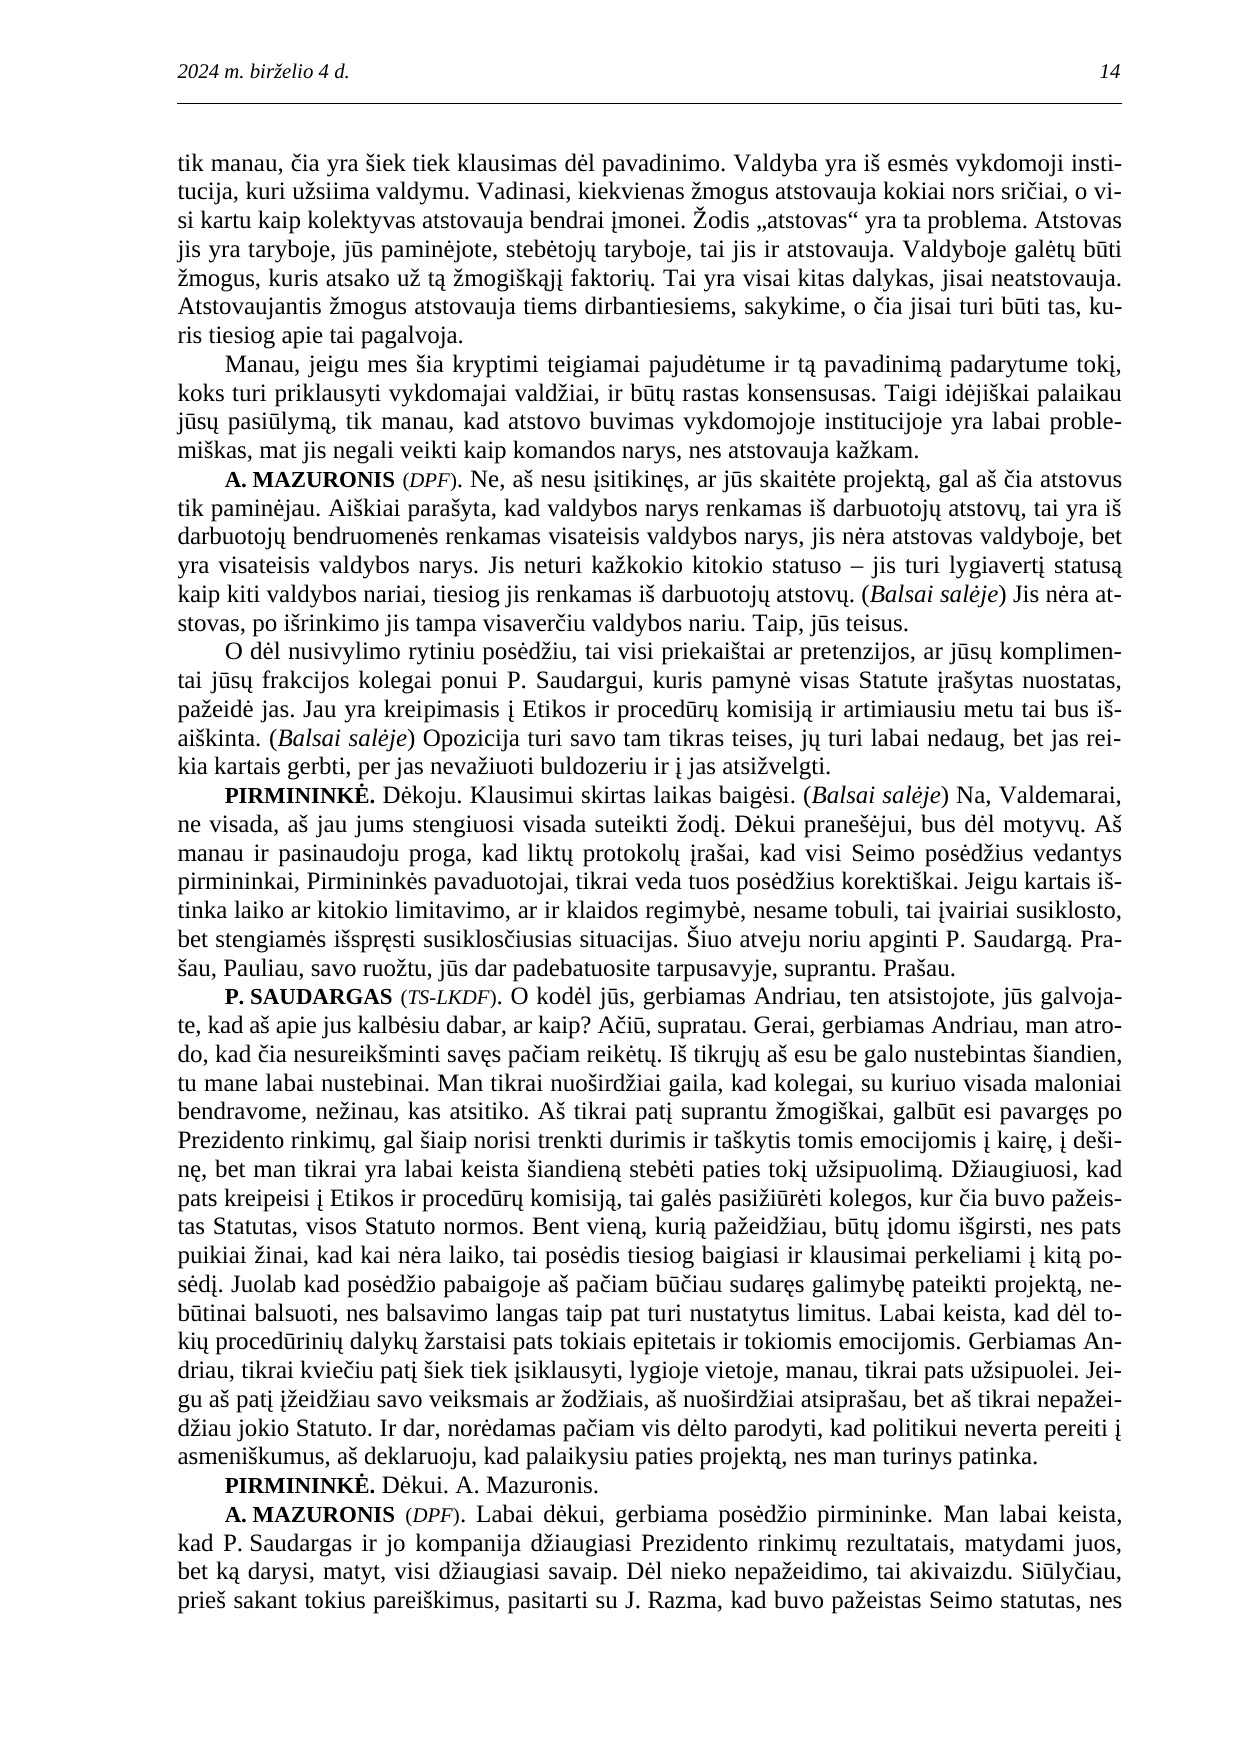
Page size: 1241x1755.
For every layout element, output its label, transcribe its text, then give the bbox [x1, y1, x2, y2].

text PIRMININKĖ. Dė­kui. A. Ma­zu­ro­nis. [177, 1470, 1122, 1499]
text A. MAZURONIS (DPF). La­bai dė­kui, ger­bia­ma po­sė­džio pir­mi­nin­ke. Man la­bai keis­ta, kad P. Sau­dar­gas ir jo kom­pa­ni­ja džiau­gia­si Pre­zi­den­to rin­ki­mų re­zul­ta­tais, ma­ty­da­mi juos, bet ką da­ry­si, ma­tyt, vi­si džiau­gia­si sa­vaip. Dėl nie­ko ne­pa­žei­di­mo, tai aki­vaiz­du. Siū­ly­čiau, prieš sa­kant to­kius pa­reiš­ki­mus, pa­si­tar­ti su J. Raz­ma, kad bu­vo pa­žeis­tas Sei­mo sta­tu­tas, nes [177, 1499, 1122, 1614]
text O dėl nu­si­vy­li­mo ry­ti­niu po­sė­džiu, tai vi­si prie­kaiš­tai ar pre­ten­zi­jos, ar jū­sų kom­pli­men­tai jū­sų frak­ci­jos ko­le­gai po­nui P. Sau­dar­gui, ku­ris pa­my­nė vi­sas Sta­tu­te įra­šy­tas nuo­sta­tas, pa­žei­dė jas. Jau yra krei­pi­ma­sis į Eti­kos ir pro­ce­dū­rų ko­mi­si­ją ir ar­ti­miau­siu me­tu tai bus iš­aiš­kin­ta. (Bal­sai sa­lė­je) Opo­zi­ci­ja tu­ri sa­vo tam tik­ras tei­ses, jų tu­ri la­bai ne­daug, bet jas rei­kia kar­tais gerb­ti, per jas ne­va­žiuo­ti bul­do­ze­riu ir į jas at­si­žvelg­ti. [177, 636, 1122, 780]
text Ma­nau, jei­gu mes šia kryp­ti­mi tei­gia­mai pa­ju­dė­tu­me ir tą pa­va­di­ni­mą pa­da­ry­tu­me to­kį, koks tu­ri pri­klau­sy­ti vyk­do­ma­jai val­džiai, ir bū­tų ras­tas kon­sen­su­sas. Tai­gi idė­jiš­kai pa­lai­kau jū­sų pa­siū­ly­mą, tik ma­nau, kad at­sto­vo bu­vi­mas vyk­do­mo­jo­je ins­ti­tu­ci­jo­je yra la­bai pro­ble­miš­kas, mat jis ne­ga­li veik­ti kaip ko­man­dos na­rys, nes at­sto­vau­ja kaž­kam. [177, 349, 1122, 464]
text PIRMININKĖ. Dė­ko­ju. Klau­si­mui skir­tas lai­kas bai­gė­si. (Bal­sai sa­lė­je) Na, Val­de­ma­rai, ne vi­sa­da, aš jau jums sten­giuo­si vi­sa­da su­teik­ti žo­dį. Dė­kui pra­ne­šė­jui, bus dėl mo­ty­vų. Aš ma­nau ir pa­si­nau­do­ju pro­ga, kad lik­tų pro­to­ko­lų įra­šai, kad vi­si Sei­mo po­sė­džius ve­dan­tys pir­mi­nin­kai, Pir­mi­nin­kės pa­va­duo­to­jai, tik­rai ve­da tuos po­sė­džius ko­rek­tiš­kai. Jei­gu kar­tais iš­tin­ka lai­ko ar ki­to­kio li­mi­ta­vi­mo, ar ir klai­dos re­gi­my­bė, ne­sa­me to­bu­li, tai įvai­riai su­si­klos­to, bet sten­gia­mės iš­spręs­ti su­si­klos­čiu­sias si­tu­a­ci­jas. Šiuo at­ve­ju no­riu ap­gin­ti P. Sau­dar­gą. Pra­šau, Pau­liau, sa­vo ruož­tu, jūs dar pa­de­ba­tuo­si­te tar­pu­sa­vy­je, su­pran­tu. Pra­šau. [177, 780, 1122, 981]
text P. SAUDARGAS (TS-LKDF). O ko­dėl jūs, ger­bia­mas An­driau, ten at­si­sto­jo­te, jūs gal­vo­ja­te, kad aš apie jus kal­bė­siu da­bar, ar kaip? Ačiū, su­pra­tau. Ge­rai, ger­bia­mas An­driau, man at­ro­do, kad čia ne­su­reikš­min­ti sa­vęs pa­čiam rei­kė­tų. Iš tik­rų­jų aš esu be ga­lo nu­ste­bin­tas šian­dien, tu ma­ne la­bai nu­ste­bi­nai. Man tik­rai nuo­šir­džiai gai­la, kad ko­le­gai, su ku­riuo vi­sa­da ma­lo­niai ben­dra­vo­me, ne­ži­nau, kas at­si­ti­ko. Aš tik­rai pa­tį su­pran­tu žmo­giš­kai, gal­būt esi pa­var­gęs po Pre­zi­den­to rin­ki­mų, gal šiaip no­ri­si trenk­ti du­ri­mis ir taš­ky­tis to­mis emo­ci­jo­mis į kai­rę, į de­ši­nę, bet man tik­rai yra la­bai keis­ta šian­die­ną ste­bė­ti pa­ties to­kį už­si­puo­li­mą. Džiau­giuo­si, kad pats krei­pei­si į Eti­kos ir pro­ce­dū­rų ko­mi­si­ją, tai ga­lės pa­si­žiū­rė­ti ko­le­gos, kur čia bu­vo pa­žeis­tas Sta­tu­tas, vi­sos Sta­tu­to nor­mos. Bent vie­ną, ku­rią pa­žei­džiau, bū­tų įdo­mu iš­girs­ti, nes pats pui­kiai ži­nai, kad kai nė­ra lai­ko, tai po­sė­dis tie­siog bai­gia­si ir klau­si­mai per­ke­lia­mi į ki­tą po­sė­dį. Juo­lab kad po­sė­džio pa­bai­go­je aš pa­čiam bū­čiau su­da­ręs ga­li­my­bę pa­teik­ti pro­jek­tą, ne­bū­ti­nai bal­suo­ti, nes bal­sa­vi­mo lan­gas taip pat tu­ri nu­sta­ty­tus li­mi­tus. La­bai keis­ta, kad dėl to­kių pro­ce­dū­ri­nių da­ly­kų žars­tai­si pats to­kiais epi­te­tais ir to­kio­mis emo­ci­jo­mis. Ger­bia­mas An­d­riau, tik­rai kvie­čiu pa­tį šiek tiek įsi­klau­sy­ti, ly­gio­je vie­to­je, ma­nau, tik­rai pats už­si­puo­lei. Jei­gu aš pa­tį įžei­džiau sa­vo veiks­mais ar žo­džiais, aš nuo­šir­džiai at­si­pra­šau, bet aš tik­rai ne­pa­žei­džiau jo­kio Sta­tu­to. Ir dar, no­rė­da­mas pa­čiam vis dėl­to pa­ro­dy­ti, kad po­li­ti­kui ne­ver­ta per­ei­ti į as­me­niš­ku­mus, aš de­kla­ruo­ju, kad pa­lai­ky­siu pa­ties pro­jek­tą, nes man tu­ri­nys pa­tin­ka. [177, 981, 1122, 1470]
text A. MAZURONIS (DPF). Ne, aš ne­su įsi­ti­ki­nęs, ar jūs skai­tė­te pro­jek­tą, gal aš čia at­sto­vus tik pa­mi­nė­jau. Aiš­kiai pa­ra­šy­ta, kad val­dy­bos na­rys ren­ka­mas iš dar­buo­to­jų at­sto­vų, tai yra iš dar­buo­to­jų ben­druo­me­nės ren­ka­mas vi­sa­tei­sis val­dy­bos na­rys, jis nė­ra at­sto­vas val­dy­bo­je, bet yra vi­sa­tei­sis val­dy­bos na­rys. Jis ne­tu­ri kaž­ko­kio ki­to­kio sta­tu­so – jis tu­ri ly­gia­ver­tį sta­tu­są kaip ki­ti val­dy­bos na­riai, tie­siog jis ren­ka­mas iš dar­buo­to­jų at­sto­vų. (Bal­sai sa­lė­je) Jis nė­ra at­sto­vas, po iš­rin­ki­mo jis tam­pa vi­sa­ver­čiu val­dy­bos na­riu. Taip, jūs tei­sus. [177, 464, 1122, 636]
text tik ma­nau, čia yra šiek tiek klau­si­mas dėl pa­va­di­ni­mo. Val­dy­ba yra iš es­mės vyk­do­mo­ji ins­ti­tu­ci­ja, ku­ri už­si­i­ma val­dy­mu. Va­di­na­si, kiek­vie­nas žmo­gus at­sto­vau­ja ko­kiai nors sri­čiai, o vi­si kar­tu kaip ko­lek­ty­vas at­sto­vau­ja ben­drai įmo­nei. Žo­dis „at­sto­vas“ yra ta pro­ble­ma. At­sto­vas jis yra ta­ry­boje, jūs pa­mi­nė­jo­te, ste­bė­to­jų ta­ry­boje, tai jis ir at­sto­vau­ja. Val­dy­bo­je ga­lė­tų bū­ti žmo­gus, ku­ris at­sa­ko už tą žmo­giš­ką­jį fak­to­rių. Tai yra vi­sai ki­tas da­ly­kas, ji­sai ne­at­sto­vau­ja. At­sto­vau­jan­tis žmo­gus at­sto­vau­ja tiems dir­ban­tie­siems, sa­ky­ki­me, o čia ji­sai tu­ri bū­ti tas, ku­ris tie­siog apie tai pa­gal­vo­ja. [177, 148, 1122, 349]
